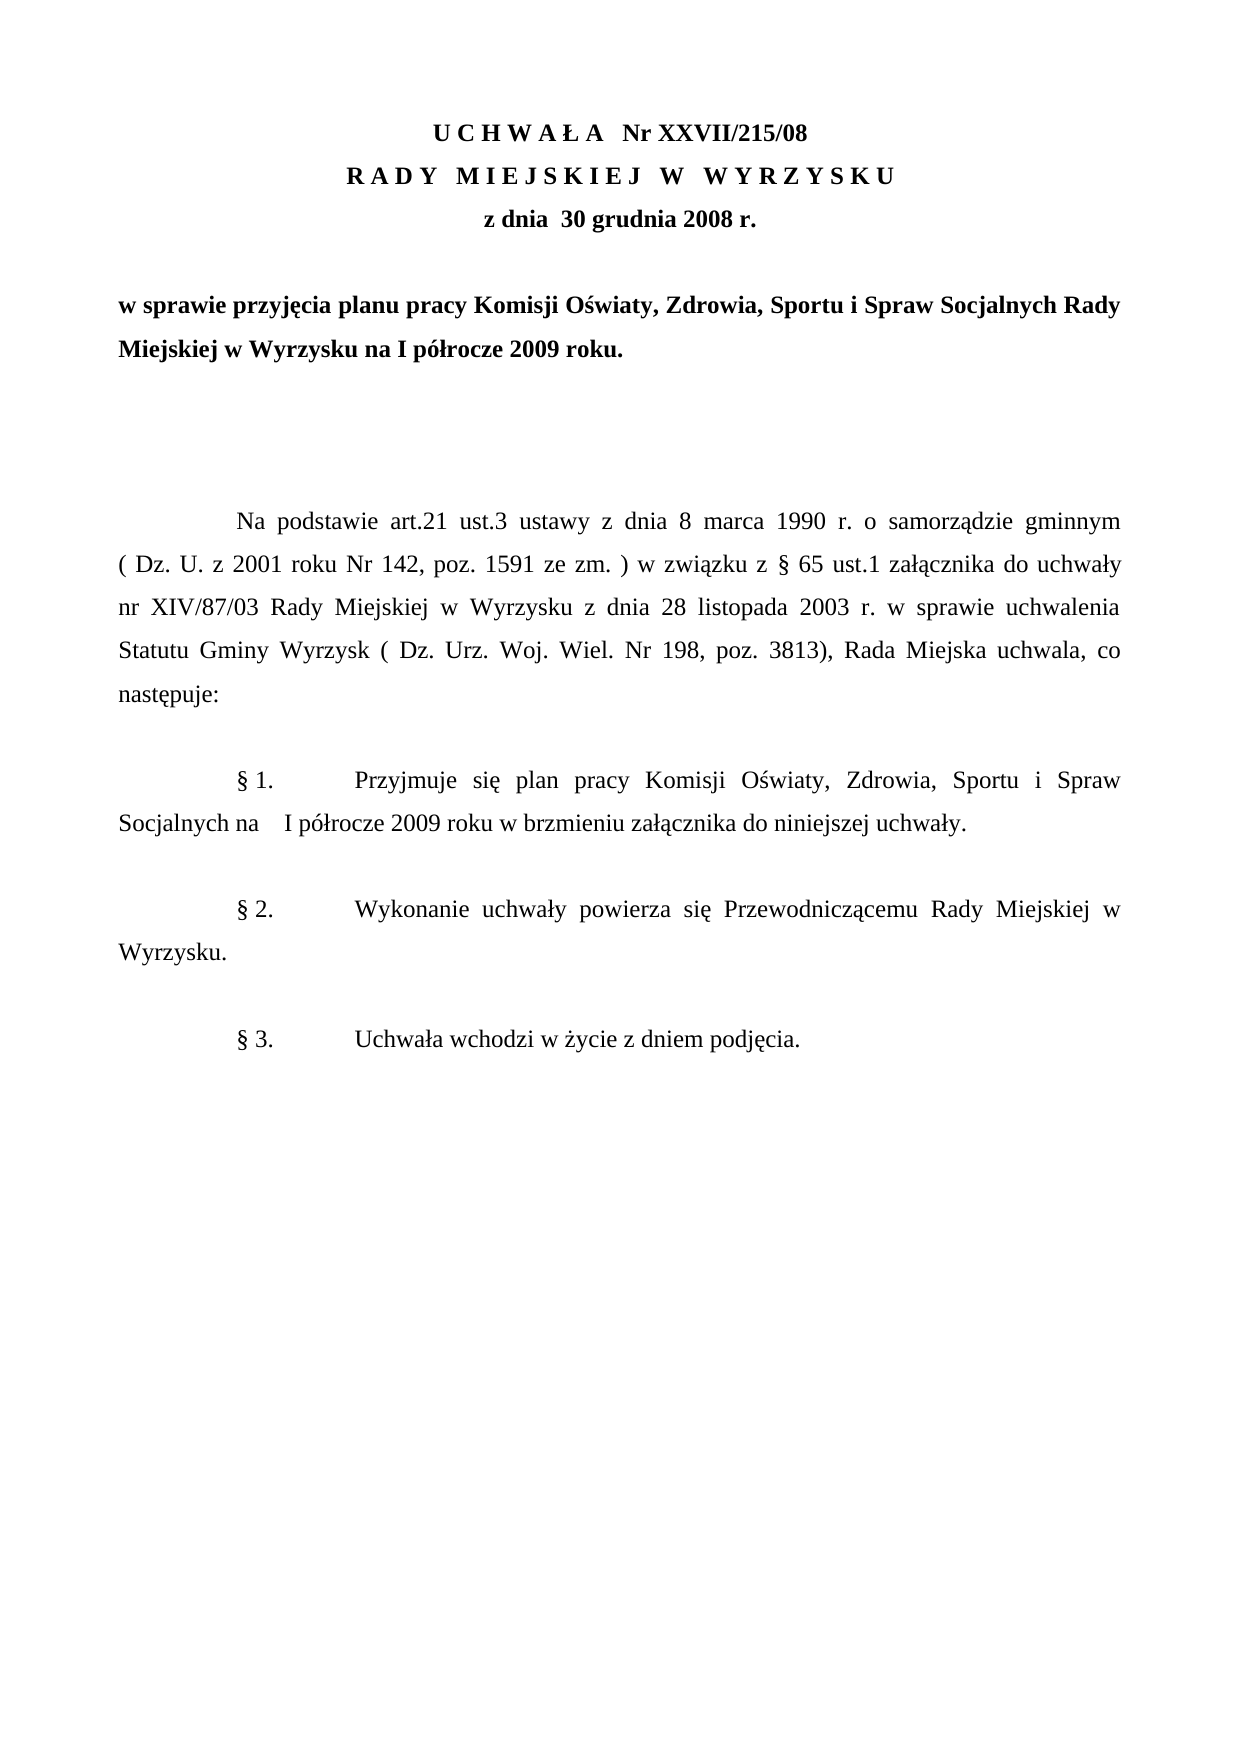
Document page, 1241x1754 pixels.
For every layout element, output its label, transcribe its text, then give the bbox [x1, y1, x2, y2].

text w sprawie przyjęcia planu pracy Komisji Oświaty, Zdrowia, Sportu i Spraw Socjalnych Rady Miejskiej w Wyrzysku na I półrocze 2009 roku. [118, 291, 1122, 362]
text z dnia 30 grudnia 2008 r. [118, 204, 1122, 233]
text § 3. Uchwała wchodzi w życie z dniem podjęcia. [118, 1024, 1122, 1052]
text R A D Y M I E J S K I E J W W Y R Z Y S K U [118, 161, 1122, 190]
text § 2. Wykonanie uchwały powierza się Przewodniczącemu Rady Miejskiej w Wyrzysku. [118, 894, 1122, 966]
text U C H W A Ł A Nr XXVII/215/08 [118, 118, 1122, 147]
text Na podstawie art.21 ust.3 ustawy z dnia 8 marca 1990 r. o samorządzie gminnym ( Dz. U. z 2001 roku Nr 142, poz. 1591 ze zm. ) w związku z § 65 ust.1 załącznika do uchwały nr XIV/87/03 Rady Miejskiej w Wyrzysku z dnia 28 listopada 2003 r. w sprawie uchwalenia Statutu Gminy Wyrzysk ( Dz. Urz. Woj. Wiel. Nr 198, poz. 3813), Rada Miejska uchwala, co następuje: [118, 506, 1122, 707]
text § 1. Przyjmuje się plan pracy Komisji Oświaty, Zdrowia, Sportu i Spraw Socjalnych na I półrocze 2009 roku w brzmieniu załącznika do niniejszej uchwały. [118, 765, 1122, 837]
